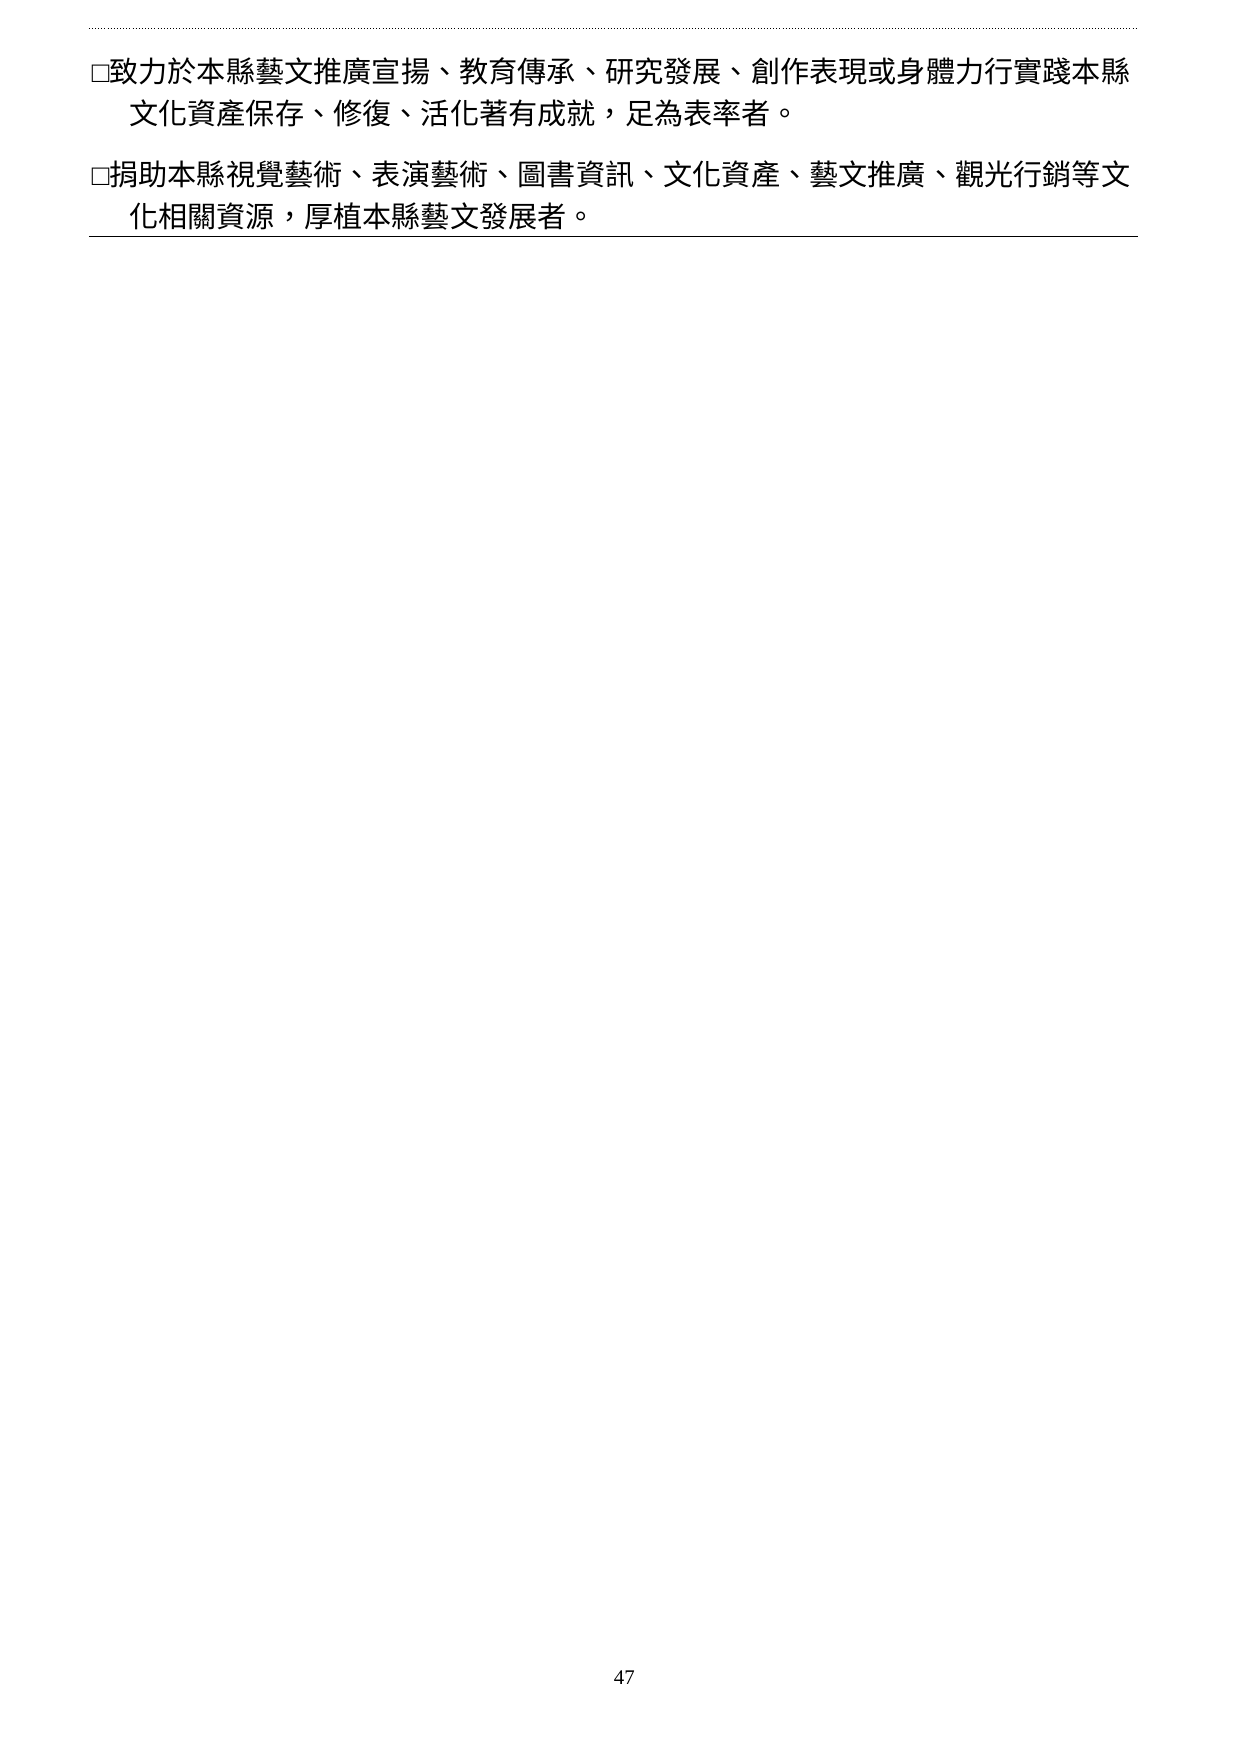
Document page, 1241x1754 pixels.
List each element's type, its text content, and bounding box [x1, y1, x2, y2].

table_cell [1138, 28, 1142, 236]
table_cell □致力於本縣藝文推廣宣揚、教育傳承、研究發展、創作表現或身體力行實踐本縣文化資產保存、修復、活化著有成就，足為表率者。 □捐助本縣視覺藝術、表演藝術、圖書資訊、文化資產、藝文推廣、觀光行銷等文化相關資源，厚植本縣藝文發展者。 [89, 28, 1138, 236]
